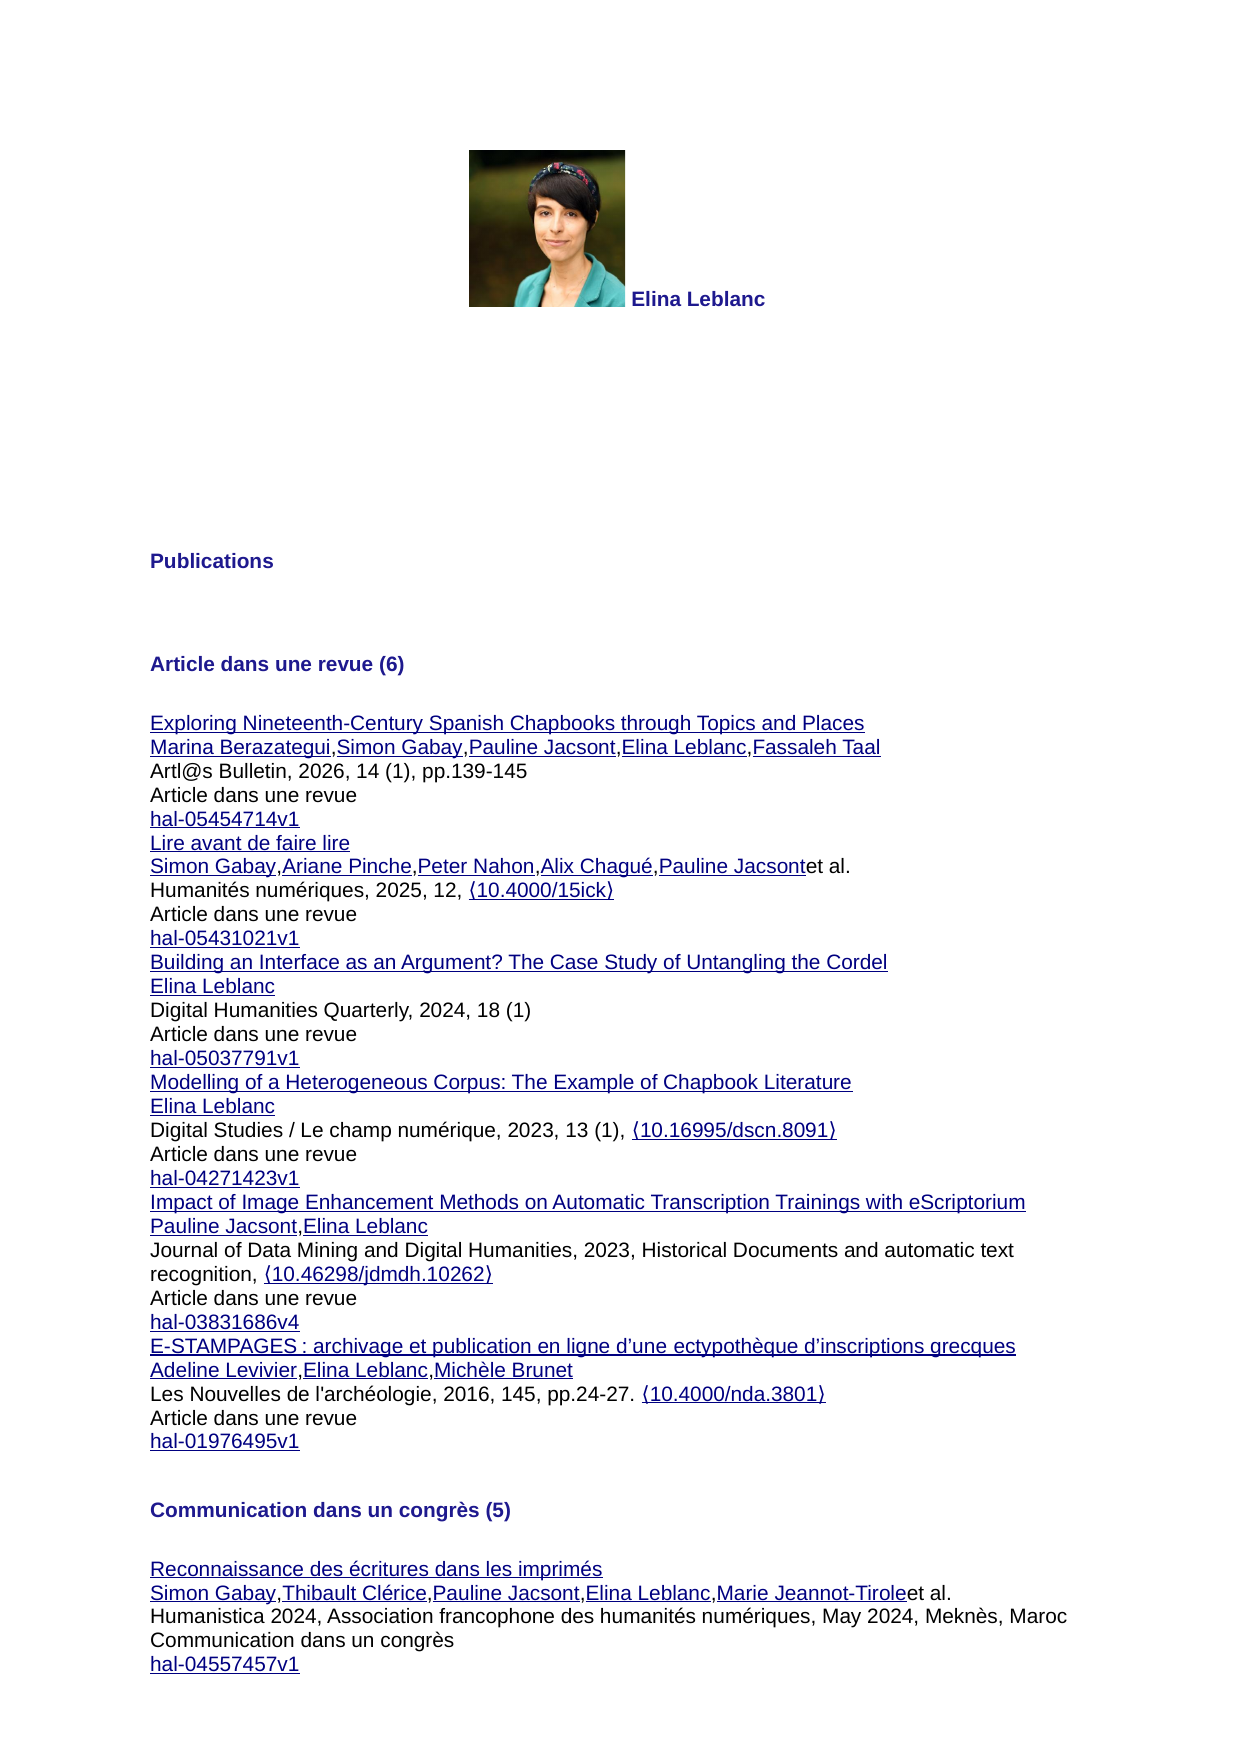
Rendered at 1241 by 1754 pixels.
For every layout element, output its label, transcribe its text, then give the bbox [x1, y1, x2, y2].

picture [469, 150, 626, 307]
subtitle Elina Leblanc [150, 150, 1090, 311]
table_cell Lire avant de faire lire Simon Gabay,Ariane Pinche,Peter Nahon,Alix Chagué,Pauline Jacsontet al. Humanités numériques, 2025, 12, ⟨10.4000/15ick⟩ Article dans une revue hal-05431021v1 [150, 830, 1090, 950]
subtitle Publications [150, 549, 1090, 573]
subtitle Communication dans un congrès (5) [150, 1498, 1090, 1522]
subtitle Article dans une revue (6) [150, 652, 1090, 676]
table_header Exploring Nineteenth-Century Spanish Chapbooks through Topics and Places Marina Berazategui,Simon Gabay,Pauline Jacsont,Elina Leblanc,Fassaleh Taal Artl@s Bulletin, 2026, 14 (1), pp.139-145 Article dans une revue hal-05454714v1 [150, 711, 1090, 830]
table_header Reconnaissance des écritures dans les imprimés Simon Gabay,Thibault Clérice,Pauline Jacsont,Elina Leblanc,Marie Jeannot-Tiroleet al. Humanistica 2024, Association francophone des humanités numériques, May 2024, Meknès, Maroc Communication dans un congrès hal-04557457v1 [150, 1556, 1090, 1676]
table_cell E-STAMPAGES : archivage et publication en ligne d’une ectypothèque d’inscriptions grecques Adeline Levivier,Elina Leblanc,Michèle Brunet Les Nouvelles de l'archéologie, 2016, 145, pp.24-27. ⟨10.4000/nda.3801⟩ Article dans une revue hal-01976495v1 [150, 1334, 1090, 1453]
table_cell Modelling of a Heterogeneous Corpus: The Example of Chapbook Literature Elina Leblanc Digital Studies / Le champ numérique, 2023, 13 (1), ⟨10.16995/dscn.8091⟩ Article dans une revue hal-04271423v1 [150, 1070, 1090, 1190]
table_cell Building an Interface as an Argument? The Case Study of Untangling the Cordel Elina Leblanc Digital Humanities Quarterly, 2024, 18 (1) Article dans une revue hal-05037791v1 [150, 950, 1090, 1070]
table_cell Impact of Image Enhancement Methods on Automatic Transcription Trainings with eScriptorium Pauline Jacsont,Elina Leblanc Journal of Data Mining and Digital Humanities, 2023, Historical Documents and automatic text recognition, ⟨10.46298/jdmdh.10262⟩ Article dans une revue hal-03831686v4 [150, 1190, 1090, 1333]
